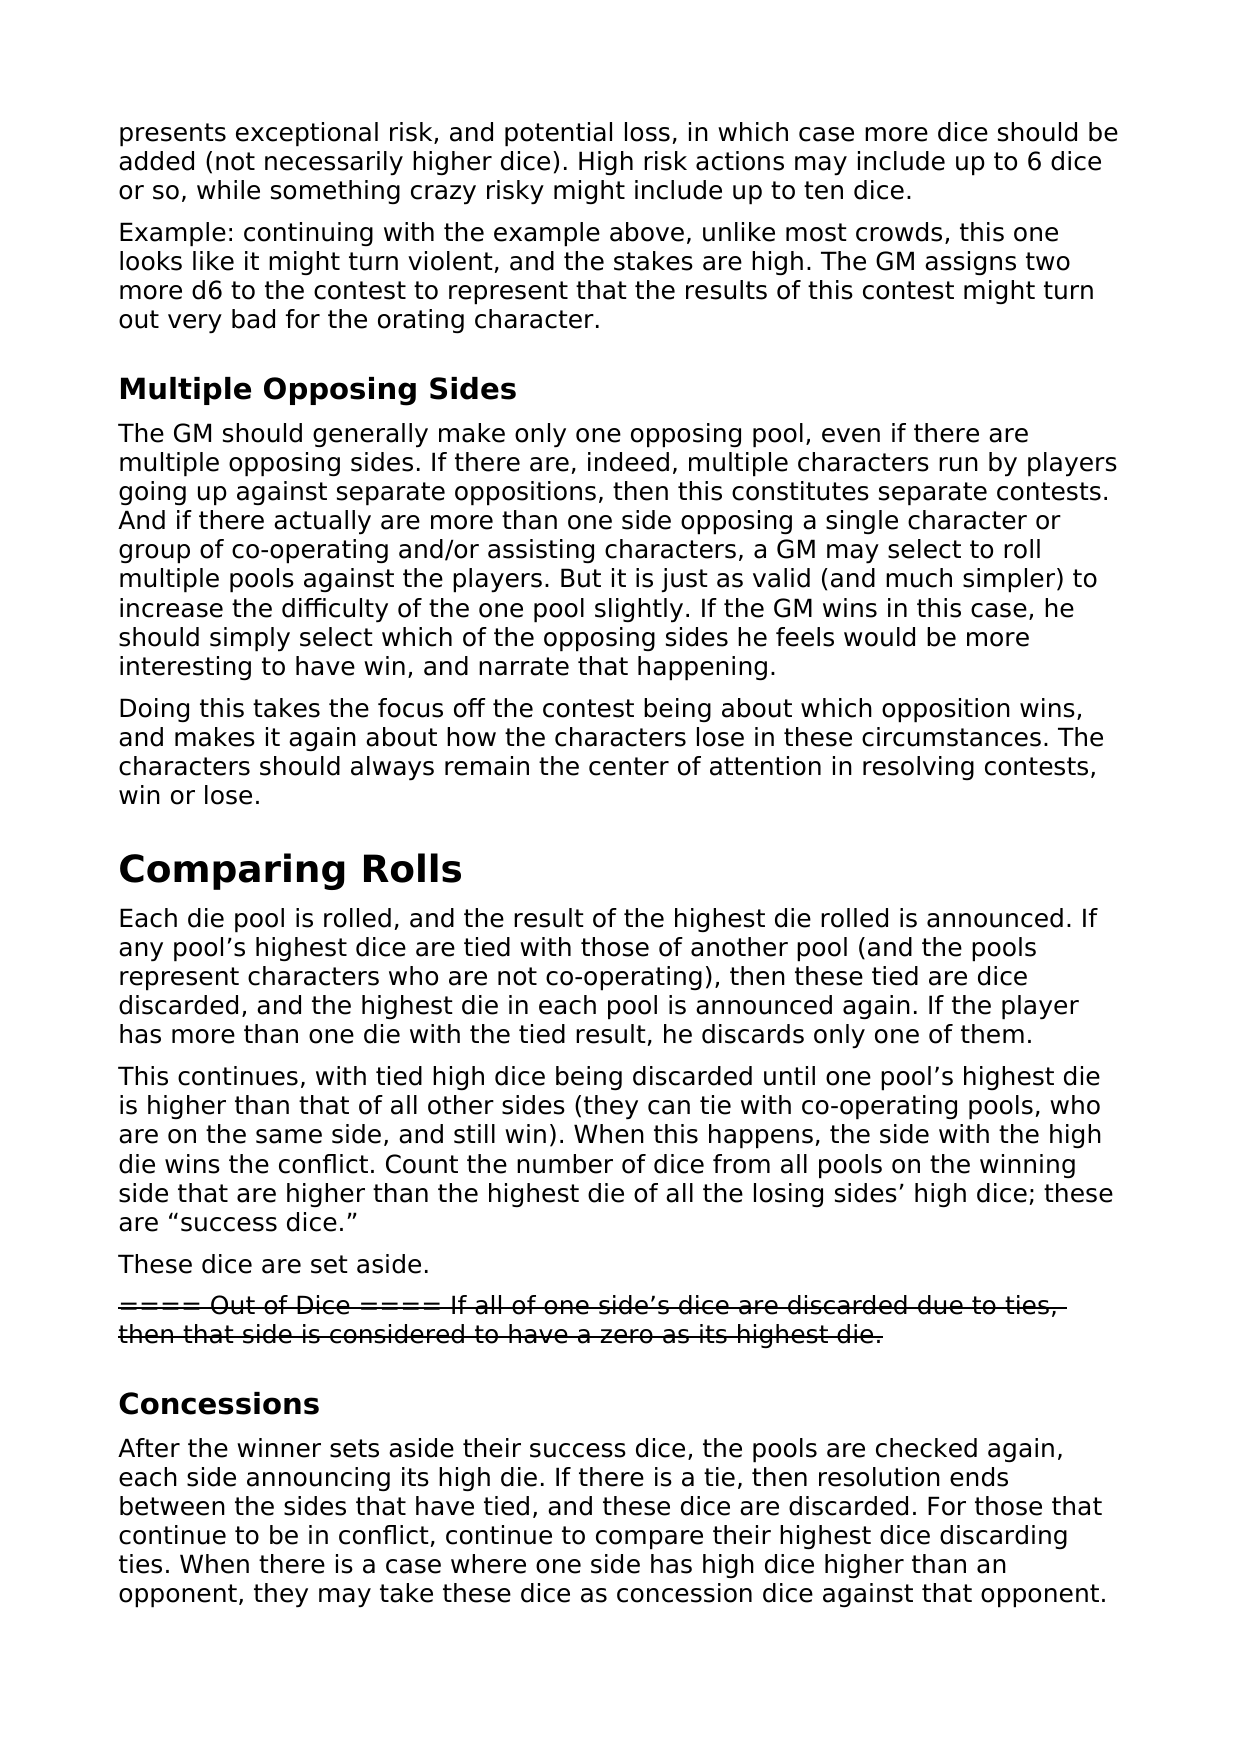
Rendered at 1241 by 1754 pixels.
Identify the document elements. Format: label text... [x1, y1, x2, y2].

text This continues, with tied high dice being discarded until one pool’s highest die is higher than that of all other sides (they can tie with co-operating pools, who are on the same side, and still win). When this happens, the side with the high die wins the conflict. Count the number of dice from all pools on the winning side that are higher than the highest die of all the losing sides’ high dice; these are “success dice.” [118, 1062, 1122, 1237]
text The GM should generally make only one opposing pool, even if there are multiple opposing sides. If there are, indeed, multiple characters run by players going up against separate oppositions, then this constitutes separate contests. And if there actually are more than one side opposing a single character or group of co-operating and/or assisting characters, a GM may select to roll multiple pools against the players. But it is just as valid (and much simpler) to increase the difficulty of the one pool slightly. If the GM wins in this case, he should simply select which of the opposing sides he feels would be more interesting to have win, and narrate that happening. [118, 419, 1122, 681]
text presents exceptional risk, and potential loss, in which case more dice should be added (not necessarily higher dice). High risk actions may include up to 6 dice or so, while something crazy risky might include up to ten dice. [118, 118, 1122, 206]
text After the winner sets aside their success dice, the pools are checked again, each side announcing its high die. If there is a tie, then resolution ends between the sides that have tied, and these dice are discarded. For those that continue to be in conflict, continue to compare their highest dice discarding ties. When there is a case where one side has high dice higher than an opponent, they may take these dice as concession dice against that opponent. [118, 1434, 1122, 1609]
subtitle Comparing Rolls [118, 848, 1122, 892]
subtitle Multiple Opposing Sides [118, 372, 1122, 406]
text These dice are set aside. [118, 1250, 1122, 1279]
text Each die pool is rolled, and the result of the highest die rolled is announced. If any pool’s highest dice are tied with those of another pool (and the pools represent characters who are not co-operating), then these tied are dice discarded, and the highest die in each pool is announced again. If the player has more than one die with the tied result, he discards only one of them. [118, 904, 1122, 1050]
subtitle Concessions [118, 1387, 1122, 1421]
text Doing this takes the focus off the contest being about which opposition wins, and makes it again about how the characters lose in these circumstances. The characters should always remain the center of attention in resolving contests, win or lose. [118, 694, 1122, 810]
text ==== Out of Dice ==== If all of one side’s dice are discarded due to ties, then that side is considered to have a zero as its highest die. [118, 1292, 1122, 1350]
text Example: continuing with the example above, unlike most crowds, this one looks like it might turn violent, and the stakes are high. The GM assigns two more d6 to the contest to represent that the results of this contest might turn out very bad for the orating character. [118, 218, 1122, 335]
